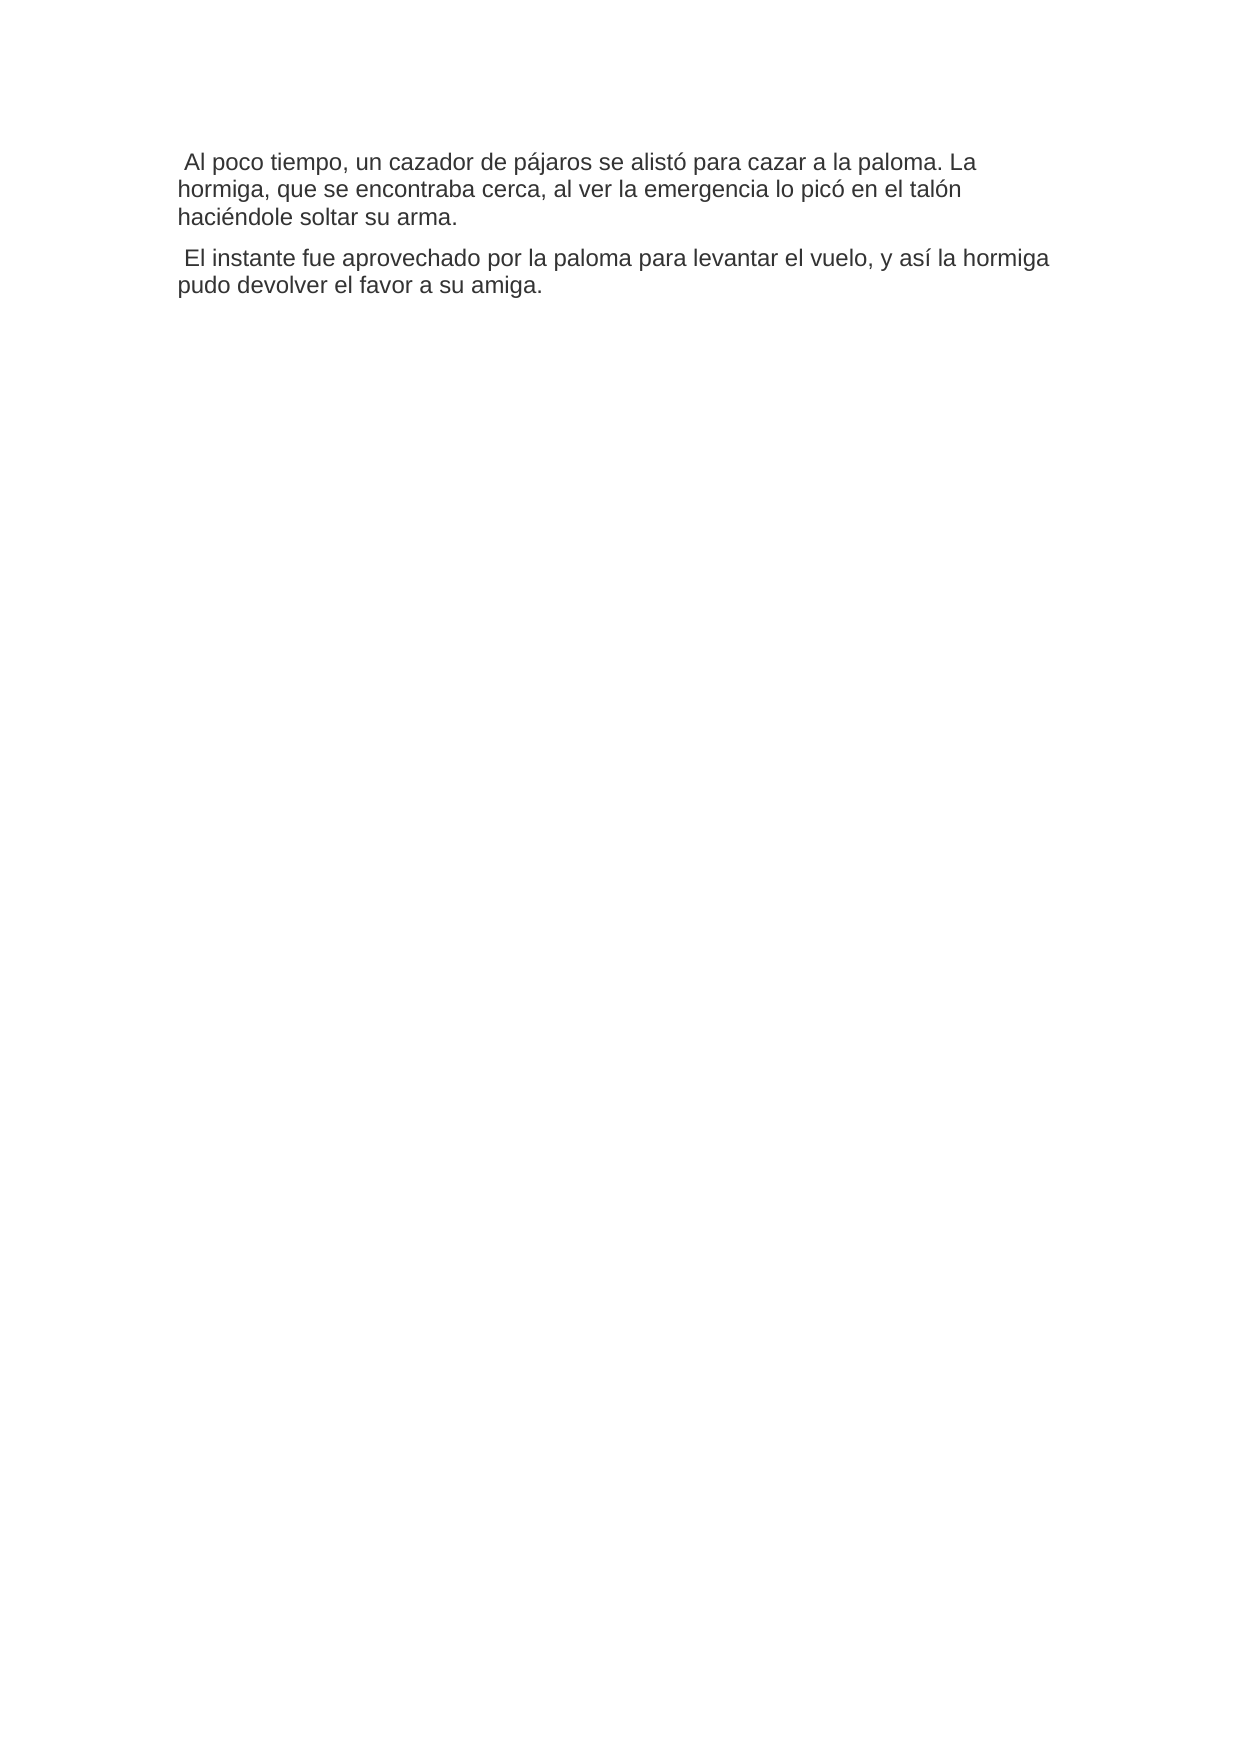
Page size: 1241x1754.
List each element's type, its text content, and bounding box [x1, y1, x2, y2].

text El instante fue aprovechado por la paloma para levantar el vuelo, y así la hormiga pudo devolver el favor a su amiga. [177, 243, 1063, 299]
text Al poco tiempo, un cazador de pájaros se alistó para cazar a la paloma. La hormiga, que se encontraba cerca, al ver la emergencia lo picó en el talón haciéndole soltar su arma. [177, 148, 1063, 230]
